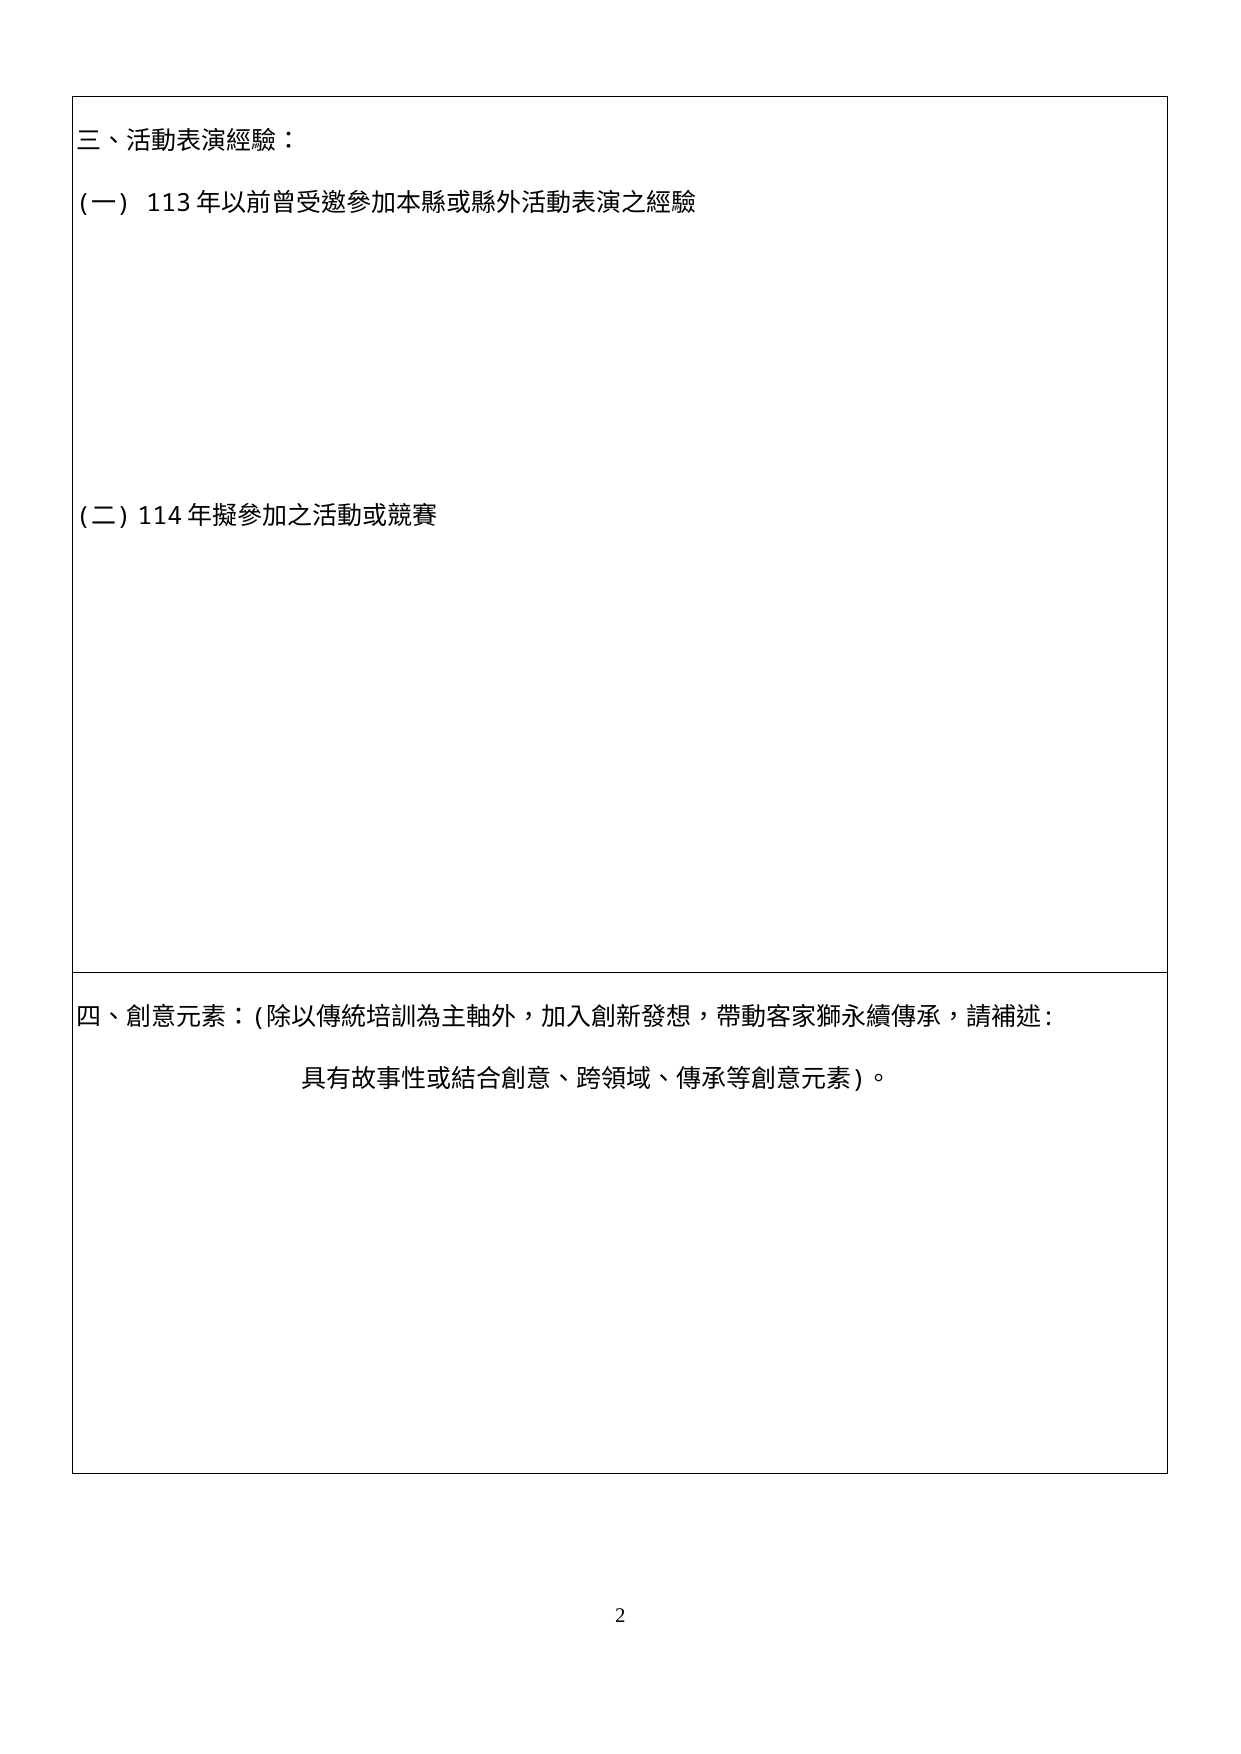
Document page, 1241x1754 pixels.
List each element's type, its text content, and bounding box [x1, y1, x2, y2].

table_cell 四、創意元素：(除以傳統培訓為主軸外，加入創新發想，帶動客家獅永續傳承，請補述: 具有故事性或結合創意、跨領域、傳承等創意元素)。 [73, 973, 1167, 1473]
table_cell 三、活動表演經驗： (一) 113年以前曾受邀參加本縣或縣外活動表演之經驗 (二) 114年擬參加之活動或競賽 [73, 97, 1167, 972]
